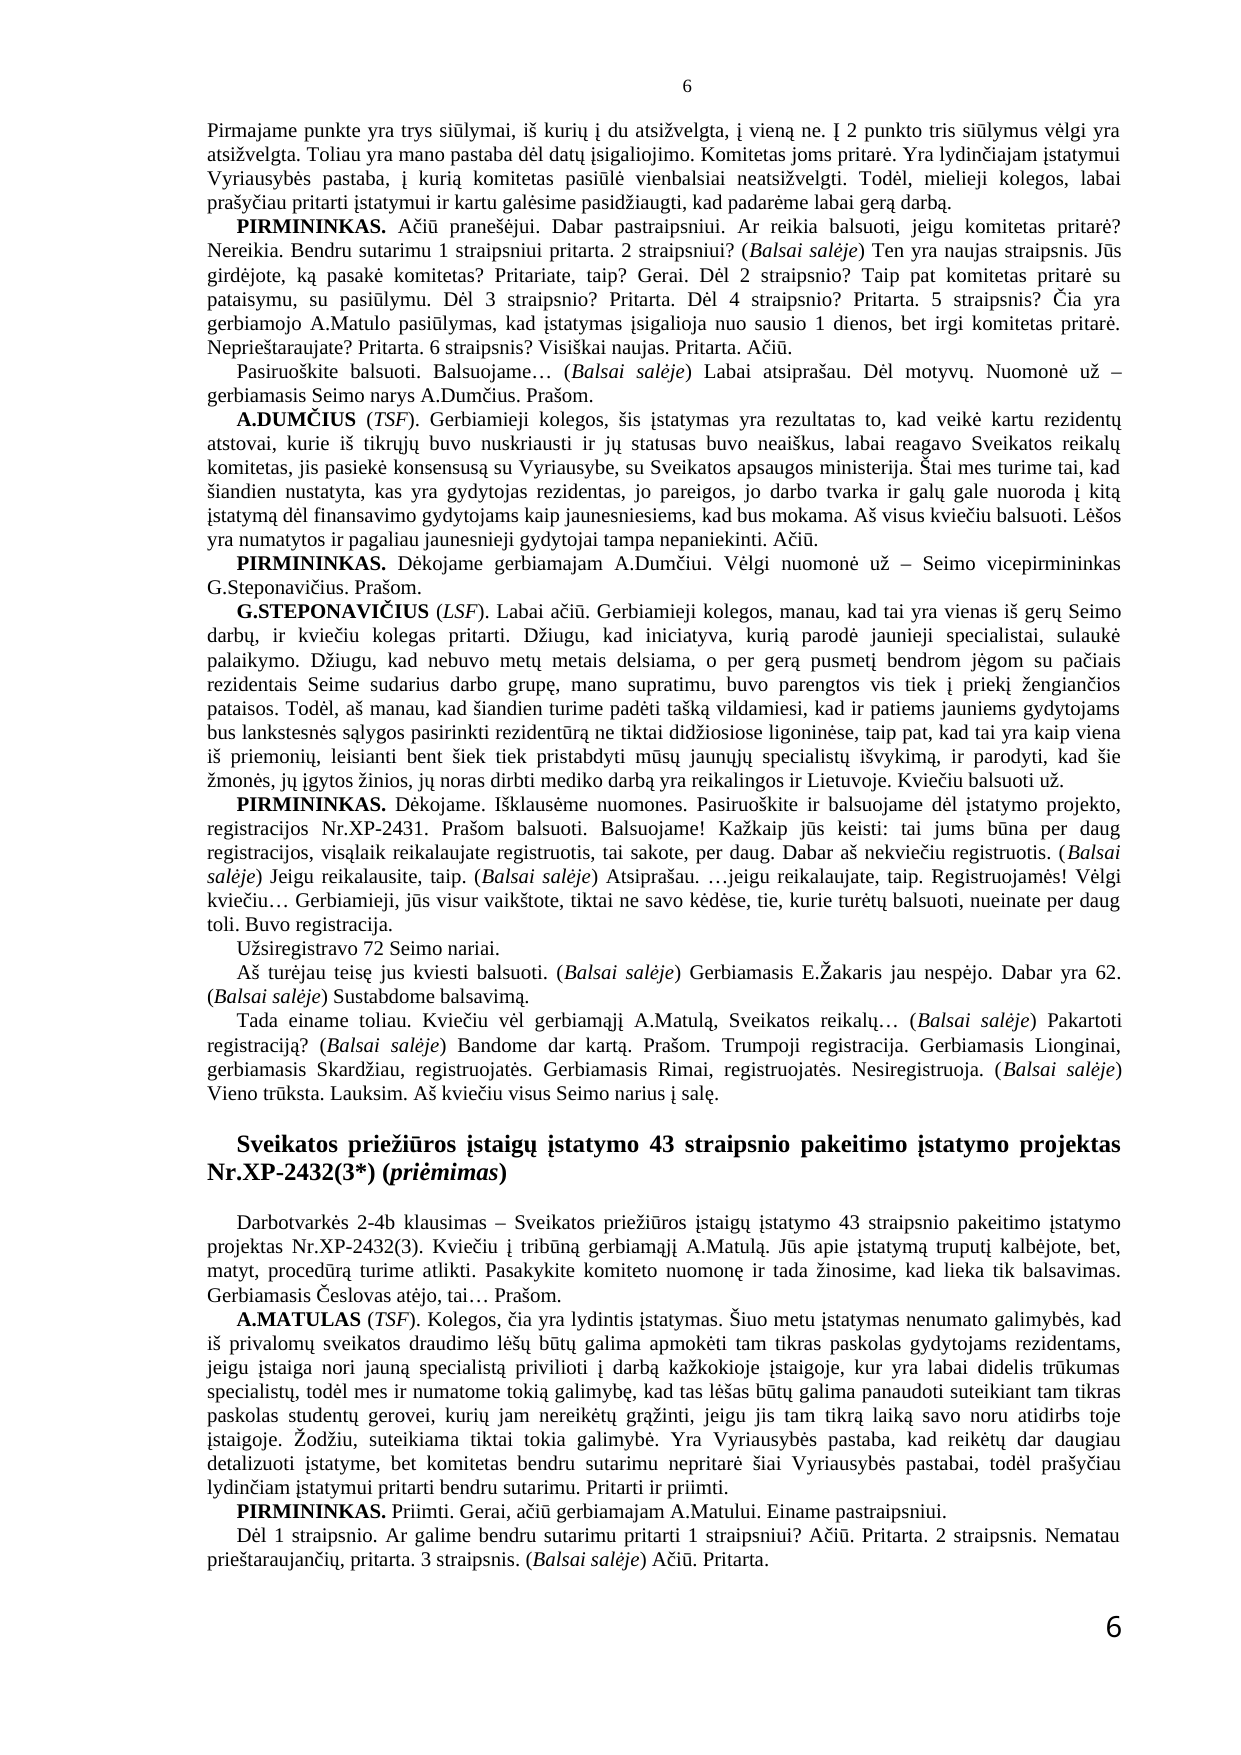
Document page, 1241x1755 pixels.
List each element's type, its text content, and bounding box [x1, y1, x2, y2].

text A.MATULAS (TSF). Kolegos, čia yra lydintis įstatymas. Šiuo metu įstatymas nenumato galimybės, kad iš privalomų sveikatos draudimo lėšų būtų galima apmokėti tam tikras paskolas gydytojams rezidentams, jeigu įstaiga nori jauną specialistą privilioti į darbą kažkokioje įstaigoje, kur yra labai didelis trūkumas specialistų, todėl mes ir numatome tokią galimybę, kad tas lėšas būtų galima panaudoti suteikiant tam tikras paskolas studentų gerovei, kurių jam nereikėtų grąžinti, jeigu jis tam tikrą laiką savo noru atidirbs toje įstaigoje. Žodžiu, suteikiama tiktai tokia galimybė. Yra Vyriausybės pastaba, kad reikėtų dar daugiau detalizuoti įstatyme, bet komitetas bendru sutarimu nepritarė šiai Vyriausybės pastabai, todėl prašyčiau lydinčiam įstatymui pritarti bendru sutarimu. Pritarti ir priimti. [207, 1307, 1122, 1499]
text Sveikatos priežiūros įstaigų įstatymo 43 straipsnio pakeitimo įstatymo projektas Nr.XP-2432(3*) (priėmimas) [207, 1129, 1122, 1186]
text Pirmajame punkte yra trys siūlymai, iš kurių į du atsižvelgta, į vieną ne. Į 2 punkto tris siūlymus vėlgi yra atsižvelgta. Toliau yra mano pastaba dėl datų įsigaliojimo. Komitetas joms pritarė. Yra lydinčiajam įstatymui Vyriausybės pastaba, į kurią komitetas pasiūlė vienbalsiai neatsižvelgti. Todėl, mielieji kolegos, labai prašyčiau pritarti įstatymui ir kartu galėsime pasidžiaugti, kad padarėme labai gerą darbą. [207, 118, 1122, 214]
text PIRMININKAS. Dėkojame. Išklausėme nuomones. Pasiruoškite ir balsuojame dėl įstatymo projekto, registracijos Nr.XP-2431. Prašom balsuoti. Balsuojame! Kažkaip jūs keisti: tai jums būna per daug registracijos, visąlaik reikalaujate registruotis, tai sakote, per daug. Dabar aš nekviečiu registruotis. (Balsai salėje) Jeigu reikalausite, taip. (Balsai salėje) Atsiprašau. …jeigu reikalaujate, taip. Registruojamės! Vėlgi kviečiu… Gerbiamieji, jūs visur vaikštote, tiktai ne savo kėdėse, tie, kurie turėtų balsuoti, nueinate per daug toli. Buvo registracija. [207, 792, 1122, 936]
text PIRMININKAS. Ačiū pranešėjui. Dabar pastraipsniui. Ar reikia balsuoti, jeigu komitetas pritarė? Nereikia. Bendru sutarimu 1 straipsniui pritarta. 2 straipsniui? (Balsai salėje) Ten yra naujas straipsnis. Jūs girdėjote, ką pasakė komitetas? Pritariate, taip? Gerai. Dėl 2 straipsnio? Taip pat komitetas pritarė su pataisymu, su pasiūlymu. Dėl 3 straipsnio? Pritarta. Dėl 4 straipsnio? Pritarta. 5 straipsnis? Čia yra gerbiamojo A.Matulo pasiūlymas, kad įstatymas įsigalioja nuo sausio 1 dienos, bet irgi komitetas pritarė. Neprieštaraujate? Pritarta. 6 straipsnis? Visiškai naujas. Pritarta. Ačiū. [207, 214, 1122, 359]
text Užsiregistravo 72 Seimo nariai. [207, 936, 1122, 960]
text A.DUMČIUS (TSF). Gerbiamieji kolegos, šis įstatymas yra rezultatas to, kad veikė kartu rezidentų atstovai, kurie iš tikrųjų buvo nuskriausti ir jų statusas buvo neaiškus, labai reagavo Sveikatos reikalų komitetas, jis pasiekė konsensusą su Vyriausybe, su Sveikatos apsaugos ministerija. Štai mes turime tai, kad šiandien nustatyta, kas yra gydytojas rezidentas, jo pareigos, jo darbo tvarka ir galų gale nuoroda į kitą įstatymą dėl finansavimo gydytojams kaip jaunesniesiems, kad bus mokama. Aš visus kviečiu balsuoti. Lėšos yra numatytos ir pagaliau jaunesnieji gydytojai tampa nepaniekinti. Ačiū. [207, 407, 1122, 551]
text Aš turėjau teisę jus kviesti balsuoti. (Balsai salėje) Gerbiamasis E.Žakaris jau nespėjo. Dabar yra 62. (Balsai salėje) Sustabdome balsavimą. [207, 960, 1122, 1008]
text Dėl 1 straipsnio. Ar galime bendru sutarimu pritarti 1 straipsniui? Ačiū. Pritarta. 2 straipsnis. Nematau prieštaraujančių, pritarta. 3 straipsnis. (Balsai salėje) Ačiū. Pritarta. [207, 1523, 1122, 1571]
text Tada einame toliau. Kviečiu vėl gerbiamąjį A.Matulą, Sveikatos reikalų… (Balsai salėje) Pakartoti registraciją? (Balsai salėje) Bandome dar kartą. Prašom. Trumpoji registracija. Gerbiamasis Lionginai, gerbiamasis Skardžiau, registruojatės. Gerbiamasis Rimai, registruojatės. Nesiregistruoja. (Balsai salėje) Vieno trūksta. Lauksim. Aš kviečiu visus Seimo narius į salę. [207, 1008, 1122, 1105]
text Darbotvarkės 2-4b klausimas – Sveikatos priežiūros įstaigų įstatymo 43 straipsnio pakeitimo įstatymo projektas Nr.XP-2432(3). Kviečiu į tribūną gerbiamąjį A.Matulą. Jūs apie įstatymą truputį kalbėjote, bet, matyt, procedūrą turime atlikti. Pasakykite komiteto nuomonę ir tada žinosime, kad lieka tik balsavimas. Gerbiamasis Česlovas atėjo, tai… Prašom. [207, 1210, 1122, 1307]
text PIRMININKAS. Dėkojame gerbiamajam A.Dumčiui. Vėlgi nuomonė už – Seimo vicepirmininkas G.Steponavičius. Prašom. [207, 551, 1122, 599]
text Pasiruoškite balsuoti. Balsuojame… (Balsai salėje) Labai atsiprašau. Dėl motyvų. Nuomonė už – gerbiamasis Seimo narys A.Dumčius. Prašom. [207, 359, 1122, 407]
text PIRMININKAS. Priimti. Gerai, ačiū gerbiamajam A.Matului. Einame pastraipsniui. [207, 1499, 1122, 1523]
text G.STEPONAVIČIUS (LSF). Labai ačiū. Gerbiamieji kolegos, manau, kad tai yra vienas iš gerų Seimo darbų, ir kviečiu kolegas pritarti. Džiugu, kad iniciatyva, kurią parodė jaunieji specialistai, sulaukė palaikymo. Džiugu, kad nebuvo metų metais delsiama, o per gerą pusmetį bendrom jėgom su pačiais rezidentais Seime sudarius darbo grupę, mano supratimu, buvo parengtos vis tiek į priekį žengiančios pataisos. Todėl, aš manau, kad šiandien turime padėti tašką vildamiesi, kad ir patiems jauniems gydytojams bus lankstesnės sąlygos pasirinkti rezidentūrą ne tiktai didžiosiose ligoninėse, taip pat, kad tai yra kaip viena iš priemonių, leisianti bent šiek tiek pristabdyti mūsų jaunųjų specialistų išvykimą, ir parodyti, kad šie žmonės, jų įgytos žinios, jų noras dirbti mediko darbą yra reikalingos ir Lietuvoje. Kviečiu balsuoti už. [207, 599, 1122, 792]
